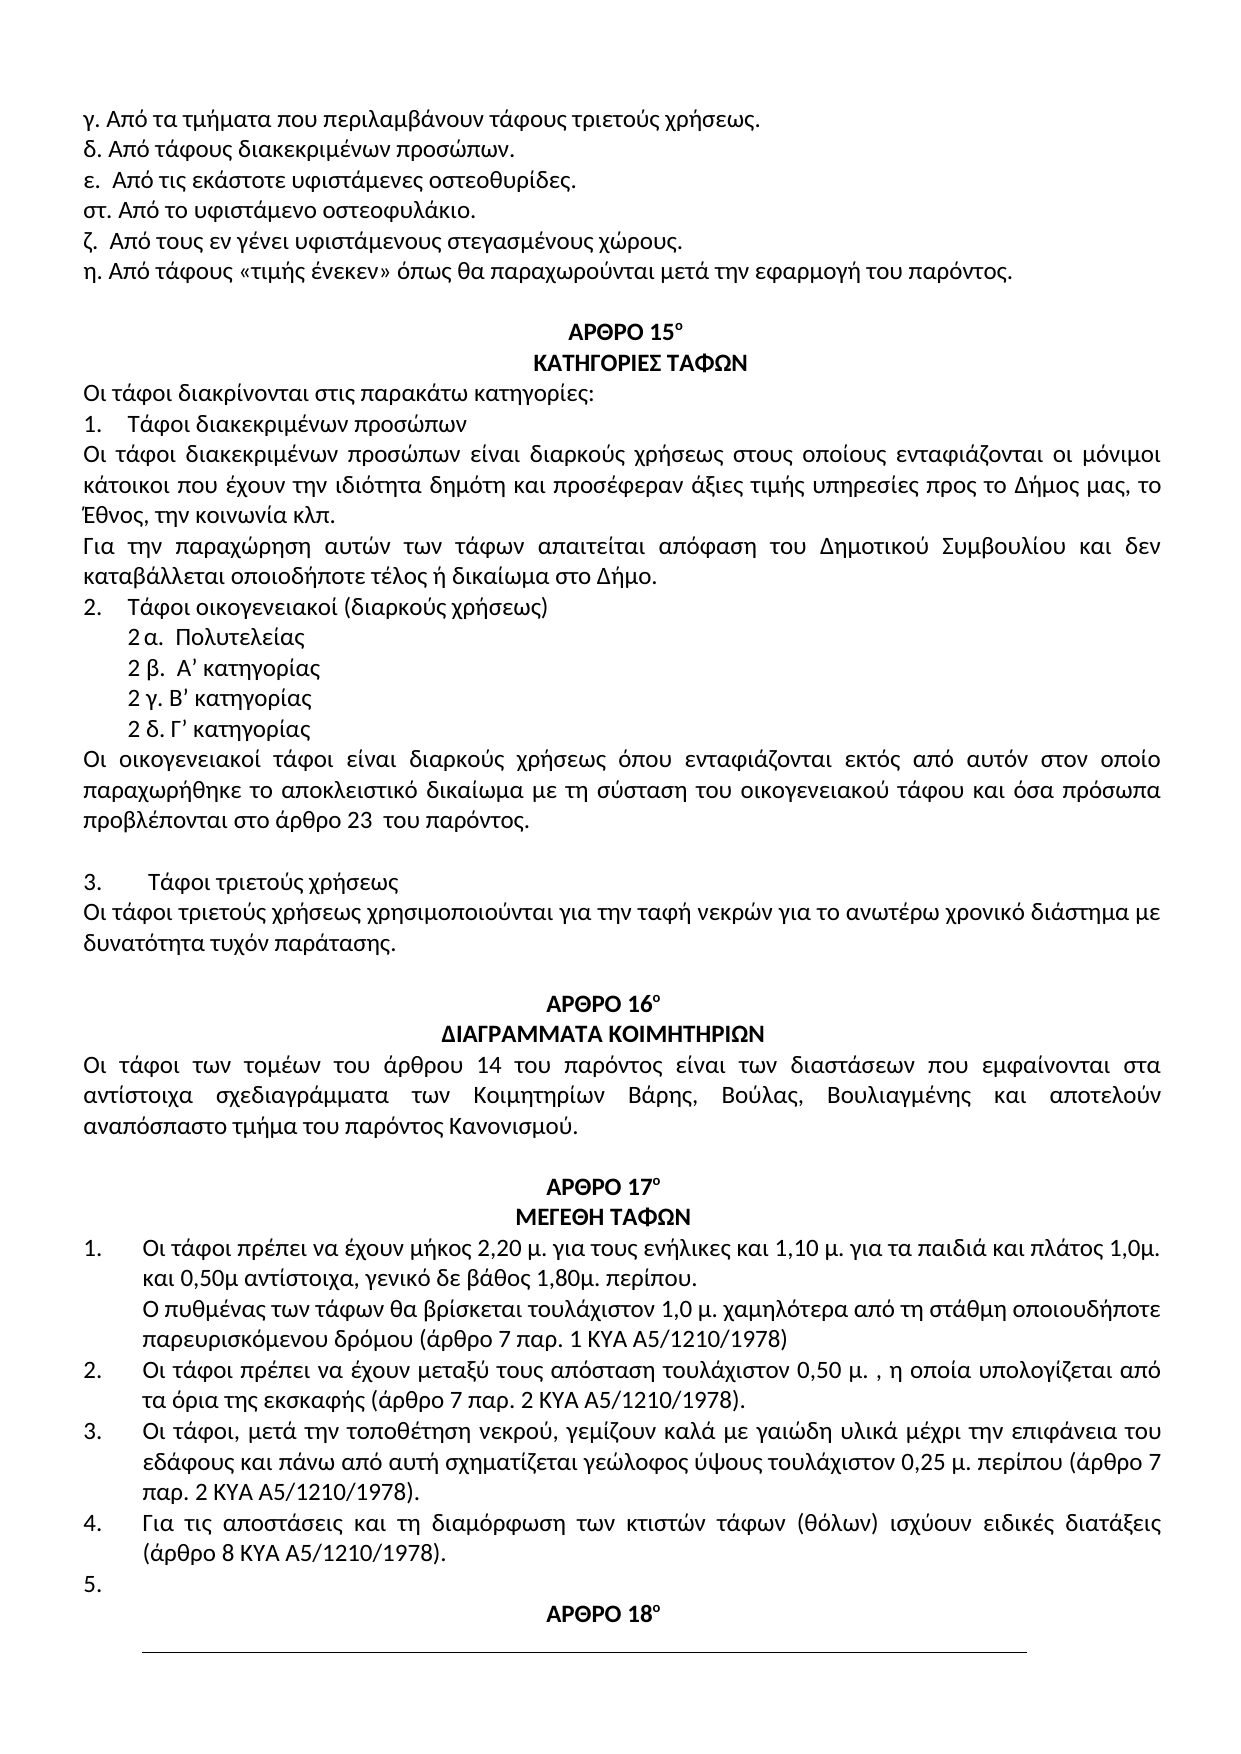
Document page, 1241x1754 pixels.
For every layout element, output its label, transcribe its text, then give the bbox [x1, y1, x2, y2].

text Οι τάφοι των τομέων του άρθρου 14 του παρόντος είναι των διαστάσεων που εμφαίνονται στα αντίστοιχα σχεδιαγράμματα των Κοιμητηρίων Βάρης, Βούλας, Βουλιαγμένης και αποτελούν αναπόσπαστο τμήμα του παρόντος Κανονισμού. [83, 1049, 1163, 1140]
text Οι τάφοι διακεκριμένων προσώπων είναι διαρκούς χρήσεως στους οποίους ενταφιάζονται οι μόνιμοι κάτοικοι που έχουν την ιδιότητα δημότη και προσέφεραν άξιες τιμής υπηρεσίες προς το Δήμος μας, το Έθνος, την κοινωνία κλπ. [83, 438, 1163, 530]
text η. Από τάφους «τιμής ένεκεν» όπως θα παραχωρούνται μετά την εφαρμογή του παρόντος. [83, 255, 1163, 286]
list Τάφοι οικογενειακοί (διαρκούς χρήσεως) [83, 591, 1064, 622]
text γ. Από τα τμήματα που περιλαμβάνουν τάφους τριετούς χρήσεως. [83, 103, 1163, 133]
list Τάφοι τριετούς χρήσεως [83, 866, 1064, 896]
list Οι τάφοι πρέπει να έχουν μεταξύ τους απόσταση τουλάχιστον 0,50 μ. , η οποία υπολογίζεται από τα όρια της εκσκαφής (άρθρο 7 παρ. 2 ΚΥΑ Α5/1210/1978). [83, 1354, 1163, 1415]
text Οι τάφοι διακρίνονται στις παρακάτω κατηγορίες: [83, 377, 1163, 408]
text στ. Από το υφιστάμενο οστεοφυλάκιο. [83, 194, 1163, 225]
text 2 α. Πολυτελείας 2 β. Α’ κατηγορίας 2 γ. Β’ κατηγορίας 2 δ. Γ’ κατηγορίας [127, 622, 1064, 744]
text ε. Από τις εκάστοτε υφιστάμενες οστεοθυρίδες. [83, 164, 1163, 194]
text ΑΡΘΡΟ 17ο ΜΕΓΕΘΗ ΤΑΦΩΝ [142, 1171, 1064, 1232]
text ζ. Από τους εν γένει υφιστάμενους στεγασμένους χώρους. [83, 225, 1163, 255]
text Για την παραχώρηση αυτών των τάφων απαιτείται απόφαση του Δημοτικού Συμβουλίου και δεν καταβάλλεται οποιοδήποτε τέλος ή δικαίωμα στο Δήμο. [83, 530, 1163, 591]
text δ. Από τάφους διακεκριμένων προσώπων. [83, 133, 1163, 164]
text Οι οικογενειακοί τάφοι είναι διαρκούς χρήσεως όπου ενταφιάζονται εκτός από αυτόν στον οποίο παραχωρήθηκε το αποκλειστικό δικαίωμα με τη σύσταση του οικογενειακού τάφου και όσα πρόσωπα προβλέπονται στο άρθρο 23 του παρόντος. [83, 744, 1163, 835]
list Οι τάφοι, μετά την τοποθέτηση νεκρού, γεμίζουν καλά με γαιώδη υλικά μέχρι την επιφάνεια του εδάφους και πάνω από αυτή σχηματίζεται γεώλοφος ύψους τουλάχιστον 0,25 μ. περίπου (άρθρο 7 παρ. 2 ΚΥΑ Α5/1210/1978). [83, 1415, 1163, 1507]
text ΑΡΘΡΟ 18ο [142, 1598, 1064, 1629]
text ΑΡΘΡΟ 15ο ΚΑΤΗΓΟΡΙΕΣ ΤΑΦΩΝ [187, 316, 1064, 377]
text ΑΡΘΡΟ 16ο ΔΙΑΓΡΑΜΜΑΤΑ ΚΟΙΜΗΤΗΡΙΩΝ [142, 988, 1064, 1049]
list Τάφοι διακεκριμένων προσώπων [83, 408, 1064, 438]
list Οι τάφοι πρέπει να έχουν μήκος 2,20 μ. για τους ενήλικες και 1,10 μ. για τα παιδιά και πλάτος 1,0μ. και 0,50μ αντίστοιχα, γενικό δε βάθος 1,80μ. περίπου. Ο πυθμένας των τάφων θα βρίσκεται τουλάχιστον 1,0 μ. χαμηλότερα από τη στάθμη οποιουδήποτε παρευρισκόμενου δρόμου (άρθρο 7 παρ. 1 ΚΥΑ Α5/1210/1978) [83, 1232, 1163, 1354]
list Για τις αποστάσεις και τη διαμόρφωση των κτιστών τάφων (θόλων) ισχύουν ειδικές διατάξεις (άρθρο 8 ΚΥΑ Α5/1210/1978). [83, 1507, 1163, 1568]
text Οι τάφοι τριετούς χρήσεως χρησιμοποιούνται για την ταφή νεκρών για το ανωτέρω χρονικό διάστημα με δυνατότητα τυχόν παράτασης. [83, 896, 1163, 957]
